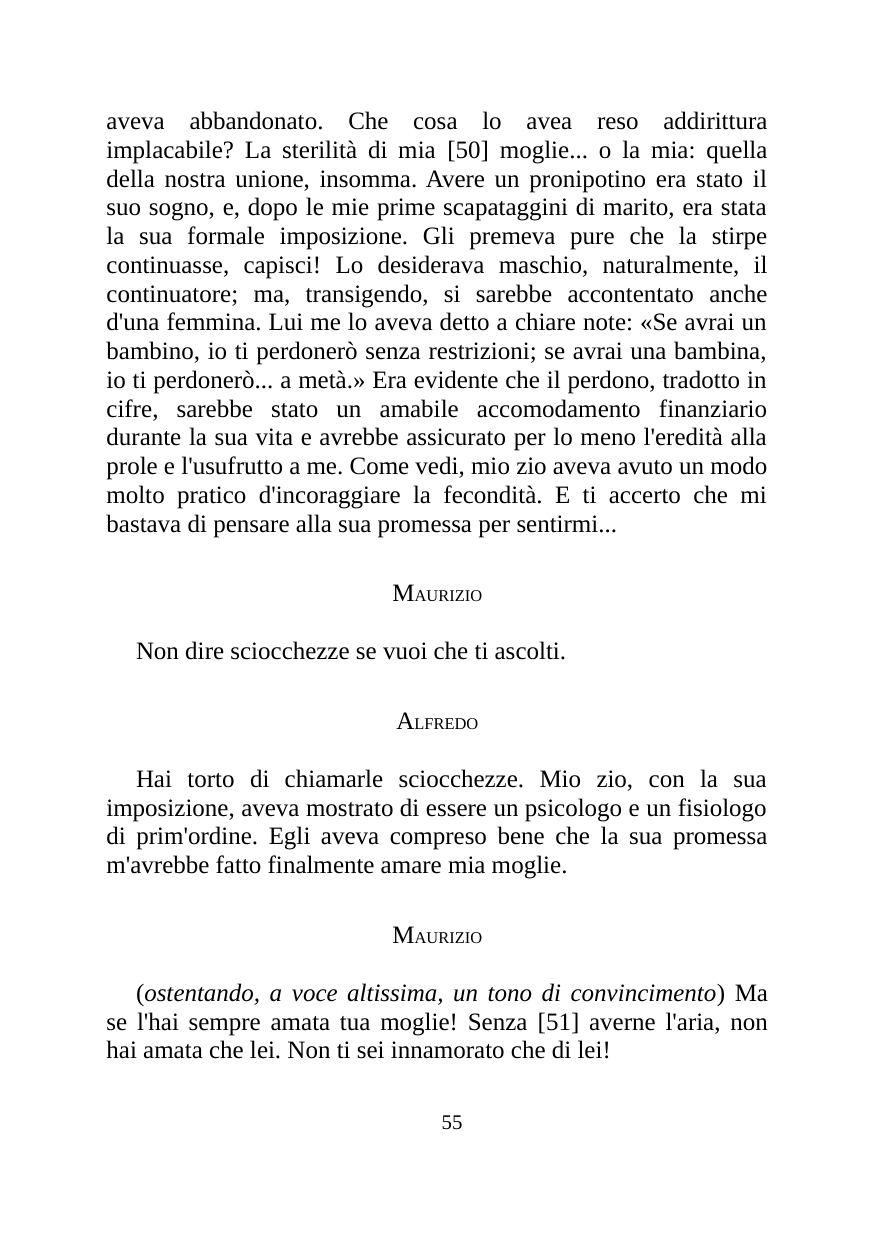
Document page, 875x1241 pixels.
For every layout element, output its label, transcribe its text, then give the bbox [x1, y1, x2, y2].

text aveva abbandonato. Che cosa lo avea reso addirittura implacabile? La sterilità di mia [50] moglie... o la mia: quella della nostra unione, insomma. Avere un pronipotino era stato il suo sogno, e, dopo le mie prime scapataggini di marito, era stata la sua formale imposizione. Gli premeva pure che la stirpe continuasse, capisci! Lo desiderava maschio, naturalmente, il continuatore; ma, transigendo, si sarebbe accontentato anche d'una femmina. Lui me lo aveva detto a chiare note: «Se avrai un bambino, io ti perdonerò senza restrizioni; se avrai una bambina, io ti perdonerò... a metà.» Era evidente che il perdono, tradotto in cifre, sarebbe stato un amabile accomodamento finanziario durante la sua vita e avrebbe assicurato per lo meno l'eredità alla prole e l'usufrutto a me. Come vedi, mio zio aveva avuto un modo molto pratico d'incoraggiare la fecondità. E ti accerto che mi bastava di pensare alla sua promessa per sentirmi... [106, 106, 768, 537]
text Maurizio [106, 578, 768, 607]
text Non dire sciocchezze se vuoi che ti ascolti. [106, 636, 768, 665]
text (ostentando, a voce altissima, un tono di convincimento) Ma se l'hai sempre amata tua moglie! Senza [51] averne l'aria, non hai amata che lei. Non ti sei innamorato che di lei! [106, 978, 768, 1064]
text Hai torto di chiamarle sciocchezze. Mio zio, con la sua imposizione, aveva mostrato di essere un psicologo e un fisiologo di prim'ordine. Egli aveva compreso bene che la sua promessa m'avrebbe fatto finalmente amare mia moglie. [106, 764, 768, 879]
text Alfredo [106, 706, 768, 735]
text Maurizio [106, 920, 768, 949]
